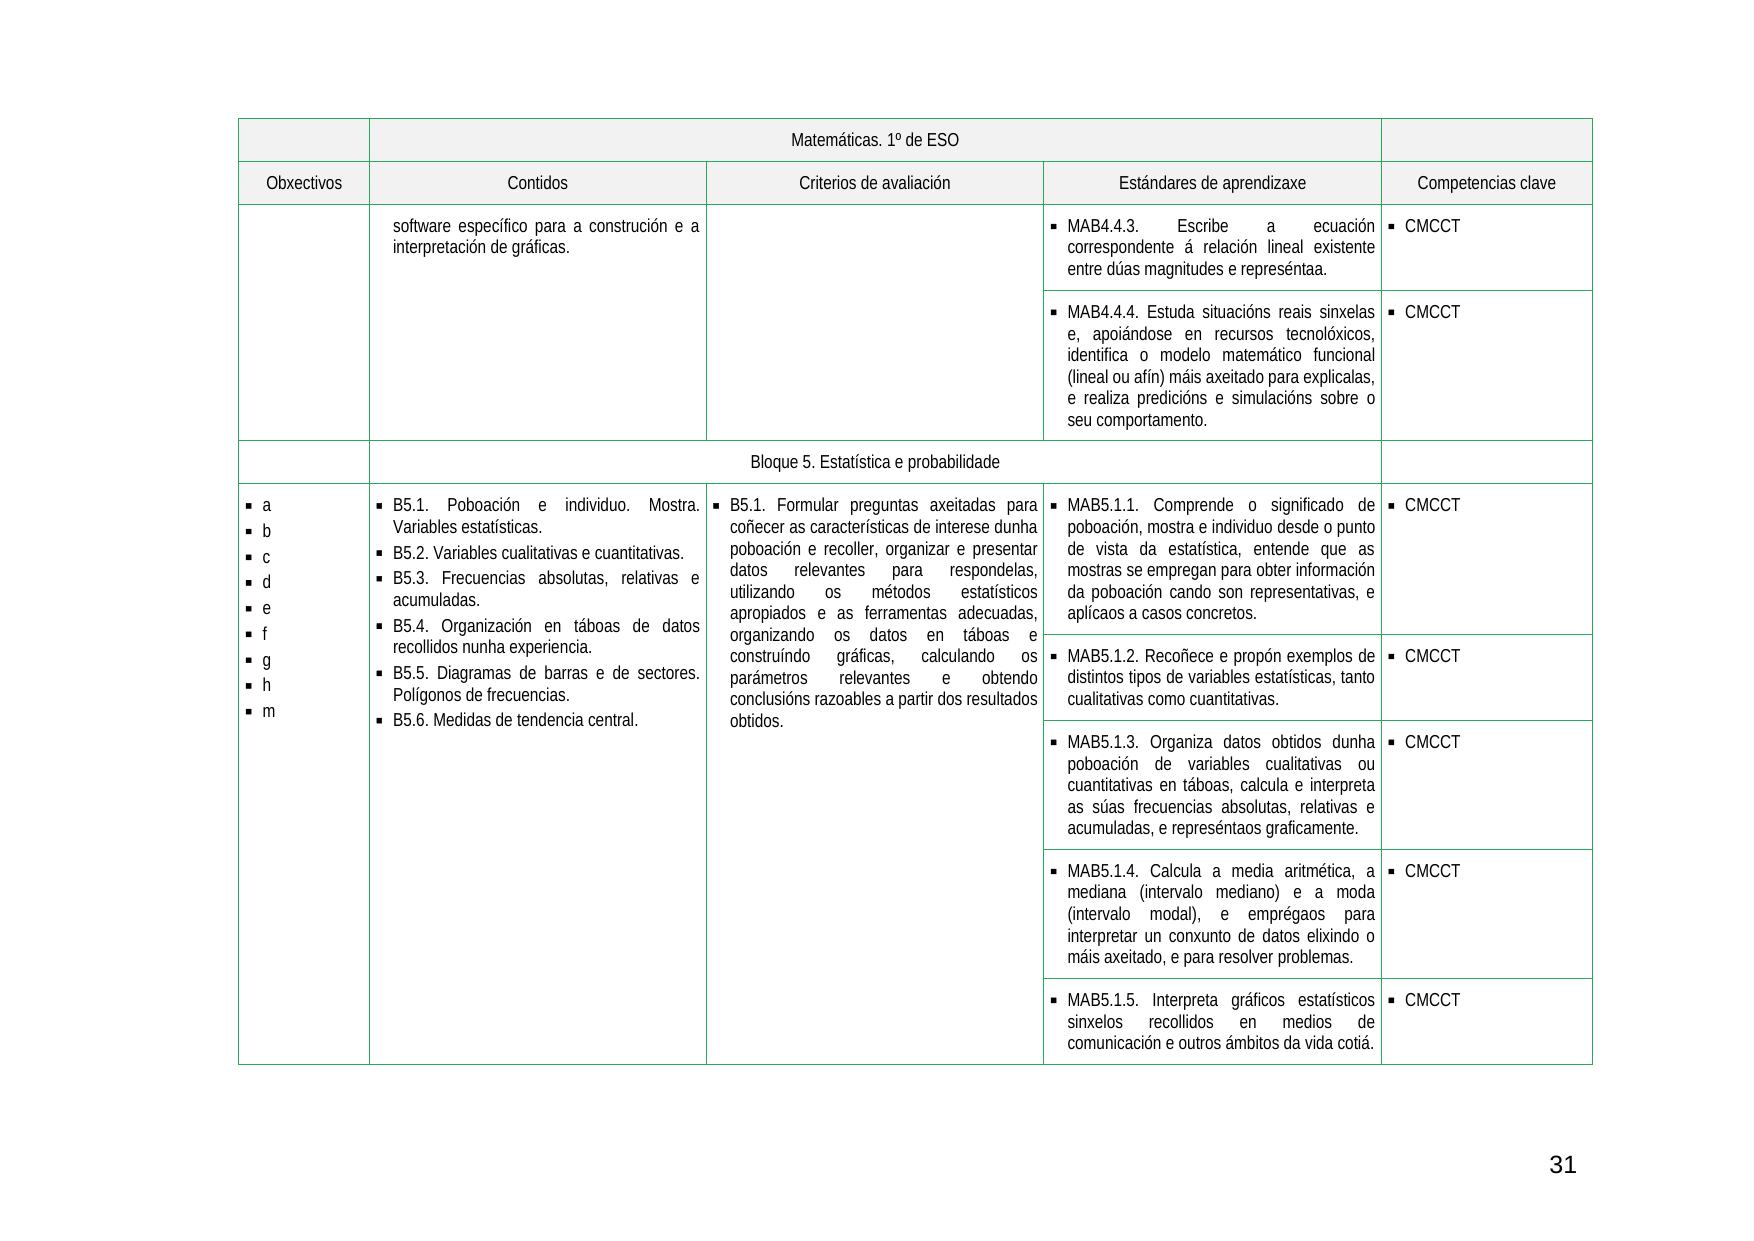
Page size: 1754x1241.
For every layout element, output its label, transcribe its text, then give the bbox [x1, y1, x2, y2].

table_cell [1382, 441, 1592, 483]
table_cell MAB4.4.4. Estuda situacións reais sinxelas e, apoiándose en recursos tecnolóxicos, identifica o modelo matemático funcional (lineal ou afín) máis axeitado para explicalas, e realiza predicións e simulacións sobre o seu comportamento. [1044, 291, 1381, 440]
table_cell CMCCT [1382, 979, 1592, 1064]
table_cell software específico para a construción e a interpretación de gráficas. [370, 205, 706, 440]
table_cell MAB5.1.1. Comprende o significado de poboación, mostra e individuo desde o punto de vista da estatística, entende que as mostras se empregan para obter información da poboación cando son representativas, e aplícaos a casos concretos. [1044, 484, 1381, 634]
table_cell [239, 205, 369, 440]
table_cell MAB5.1.5. Interpreta gráficos estatísticos sinxelos recollidos en medios de comunicación e outros ámbitos da vida cotiá. [1044, 979, 1381, 1064]
table_cell MAB5.1.2. Recoñece e propón exemplos de distintos tipos de variables estatísticas, tanto cualitativas como cuantitativas. [1044, 635, 1381, 720]
table_cell Estándares de aprendizaxe [1044, 162, 1381, 204]
table_cell CMCCT [1382, 205, 1592, 290]
table_cell Bloque 5. Estatística e probabilidade [370, 441, 1381, 483]
table_cell CMCCT [1382, 850, 1592, 978]
table_cell CMCCT [1382, 484, 1592, 634]
table_cell [707, 205, 1043, 440]
table_cell B5.1. Poboación e individuo. Mostra. Variables estatísticas. B5.2. Variables cualitativas e cuantitativas. B5.3. Frecuencias absolutas, relativas e acumuladas. B5.4. Organización en táboas de datos recollidos nunha experiencia. B5.5. Diagramas de barras e de sectores. Polígonos de frecuencias. B5.6. Medidas de tendencia central. [370, 484, 706, 1064]
table_cell [239, 441, 369, 483]
table_cell a b c d e f g h m [239, 484, 369, 1064]
table_header [239, 119, 369, 161]
table_cell MAB5.1.3. Organiza datos obtidos dunha poboación de variables cualitativas ou cuantitativas en táboas, calcula e interpreta as súas frecuencias absolutas, relativas e acumuladas, e represéntaos graficamente. [1044, 721, 1381, 849]
table_cell CMCCT [1382, 721, 1592, 849]
table_cell B5.1. Formular preguntas axeitadas para coñecer as características de interese dunha poboación e recoller, organizar e presentar datos relevantes para respondelas, utilizando os métodos estatísticos apropiados e as ferramentas adecuadas, organizando os datos en táboas e construíndo gráficas, calculando os parámetros relevantes e obtendo conclusións razoables a partir dos resultados obtidos. [707, 484, 1043, 1064]
table_header [1382, 119, 1592, 161]
table_cell MAB4.4.3. Escribe a ecuación correspondente á relación lineal existente entre dúas magnitudes e represéntaa. [1044, 205, 1381, 290]
table_cell CMCCT [1382, 291, 1592, 440]
table_header Matemáticas. 1º de ESO [370, 119, 1381, 161]
table_cell MAB5.1.4. Calcula a media aritmética, a mediana (intervalo mediano) e a moda (intervalo modal), e emprégaos para interpretar un conxunto de datos elixindo o máis axeitado, e para resolver problemas. [1044, 850, 1381, 978]
table_cell CMCCT [1382, 635, 1592, 720]
table_cell Competencias clave [1382, 162, 1592, 204]
table_cell Obxectivos [239, 162, 369, 204]
table_cell Criterios de avaliación [707, 162, 1043, 204]
table_cell Contidos [370, 162, 706, 204]
